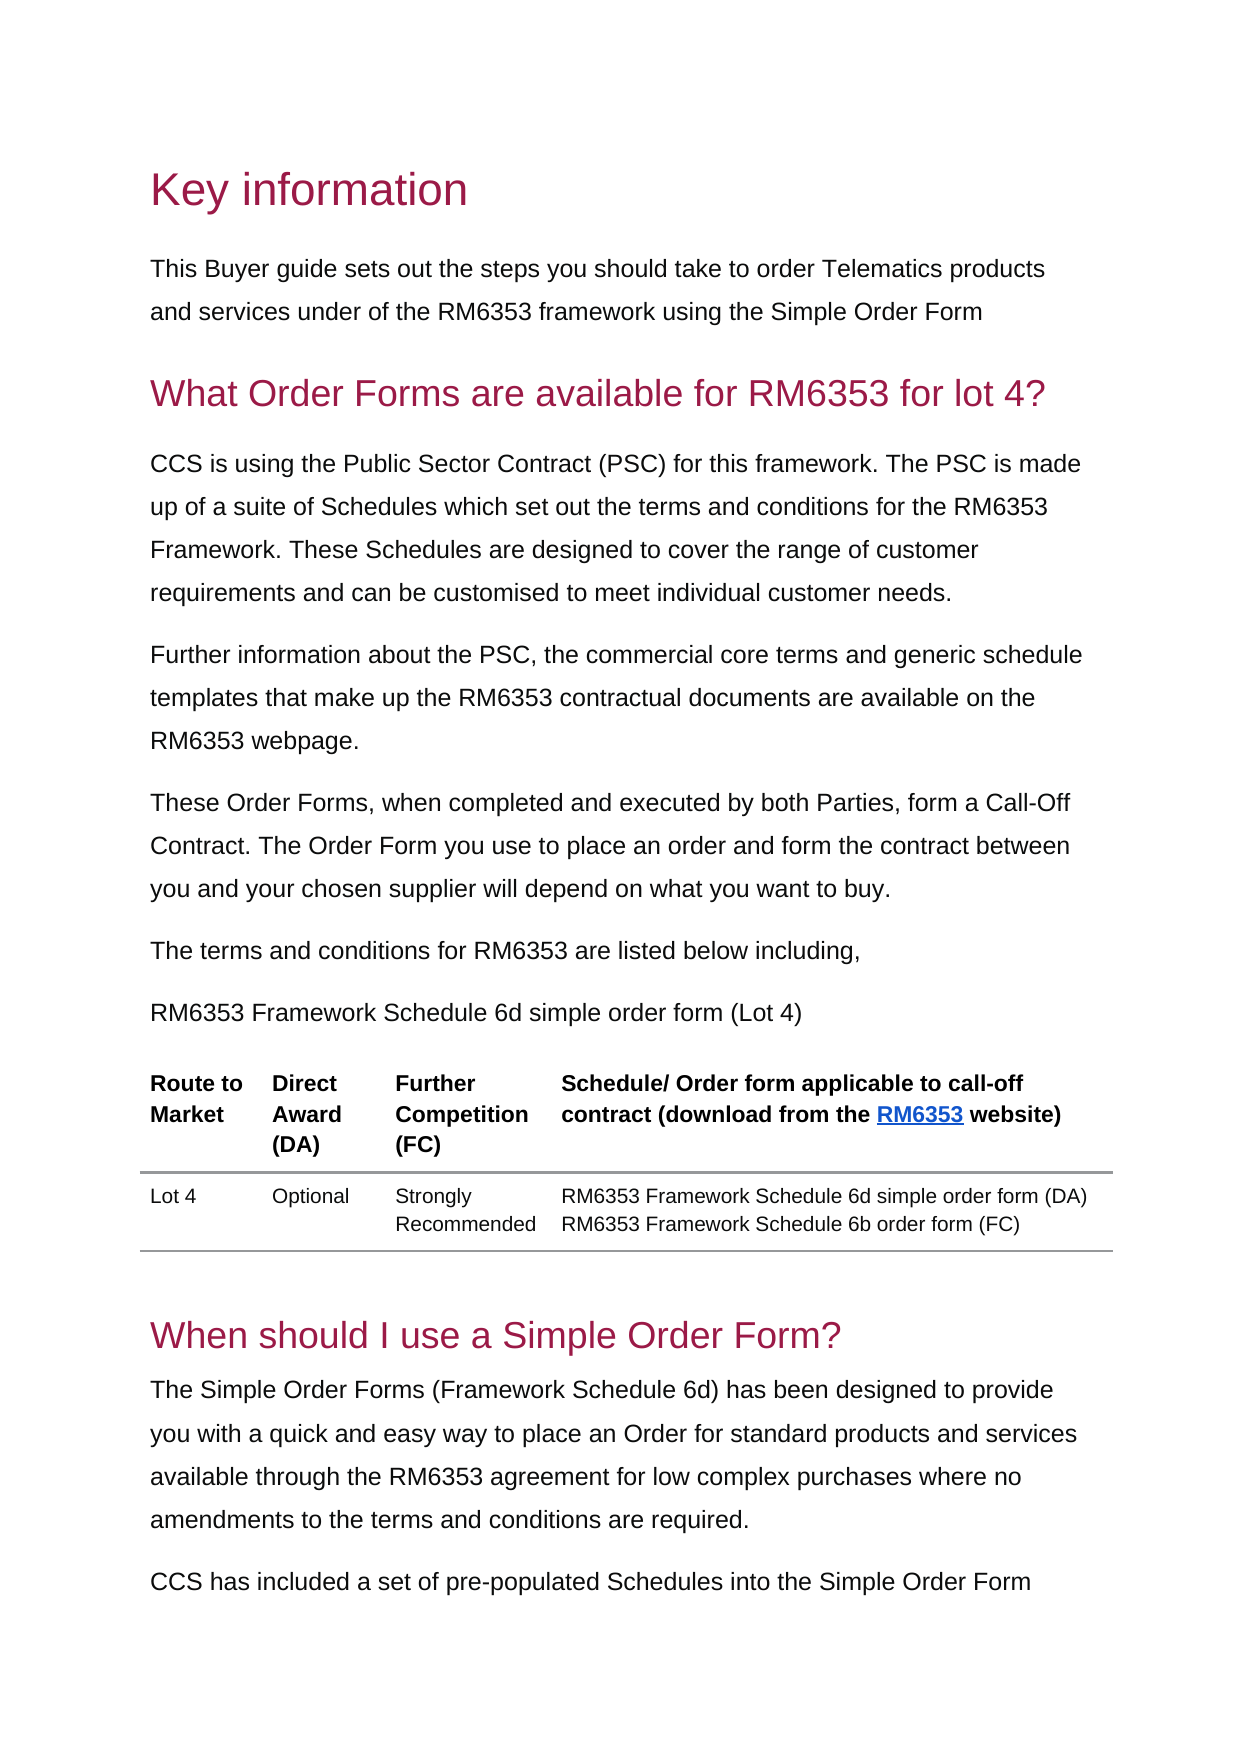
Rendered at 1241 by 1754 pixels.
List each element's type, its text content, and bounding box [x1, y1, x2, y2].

table_cell Strongly Recommended [385, 1174, 551, 1250]
text The terms and conditions for RM6353 are listed below including, [150, 936, 1090, 965]
table_header Direct Award (DA) [261, 1060, 385, 1171]
subtitle What Order Forms are available for RM6353 for lot 4? [150, 372, 1090, 415]
text Further information about the PSC, the commercial core terms and generic schedule templates that make up the RM6353 contractual documents are available on the RM6353 webpage. [150, 640, 1090, 755]
text The Simple Order Forms (Framework Schedule 6d) has been designed to provide you with a quick and easy way to place an Order for standard products and services available through the RM6353 agreement for low complex purchases where no amendments to the terms and conditions are required. [150, 1376, 1090, 1534]
table_header Route to Market [140, 1060, 261, 1171]
subtitle Key information [150, 162, 1090, 215]
table_cell Optional [261, 1174, 385, 1250]
subtitle When should I use a Simple Order Form? [150, 1314, 1090, 1357]
text CCS has included a set of pre-populated Schedules into the Simple Order Form [150, 1567, 1090, 1596]
table_header Schedule/ Order form applicable to call-off contract (download from the RM6353 website) [551, 1060, 1113, 1171]
text This Buyer guide sets out the steps you should take to order Telematics products and services under of the RM6353 framework using the Simple Order Form [150, 254, 1090, 326]
table_header Further Competition (FC) [385, 1060, 551, 1171]
table_cell RM6353 Framework Schedule 6d simple order form (DA) RM6353 Framework Schedule 6b order form (FC) [551, 1174, 1113, 1250]
text These Order Forms, when completed and executed by both Parties, form a Call-Off Contract. The Order Form you use to place an order and form the contract between you and your chosen supplier will depend on what you want to buy. [150, 788, 1090, 903]
text CCS is using the Public Sector Contract (PSC) for this framework. The PSC is made up of a suite of Schedules which set out the terms and conditions for the RM6353 Framework. These Schedules are designed to cover the range of customer requirements and can be customised to meet individual customer needs. [150, 449, 1090, 607]
text RM6353 Framework Schedule 6d simple order form (Lot 4) [150, 998, 1090, 1027]
table_cell Lot 4 [140, 1174, 261, 1250]
